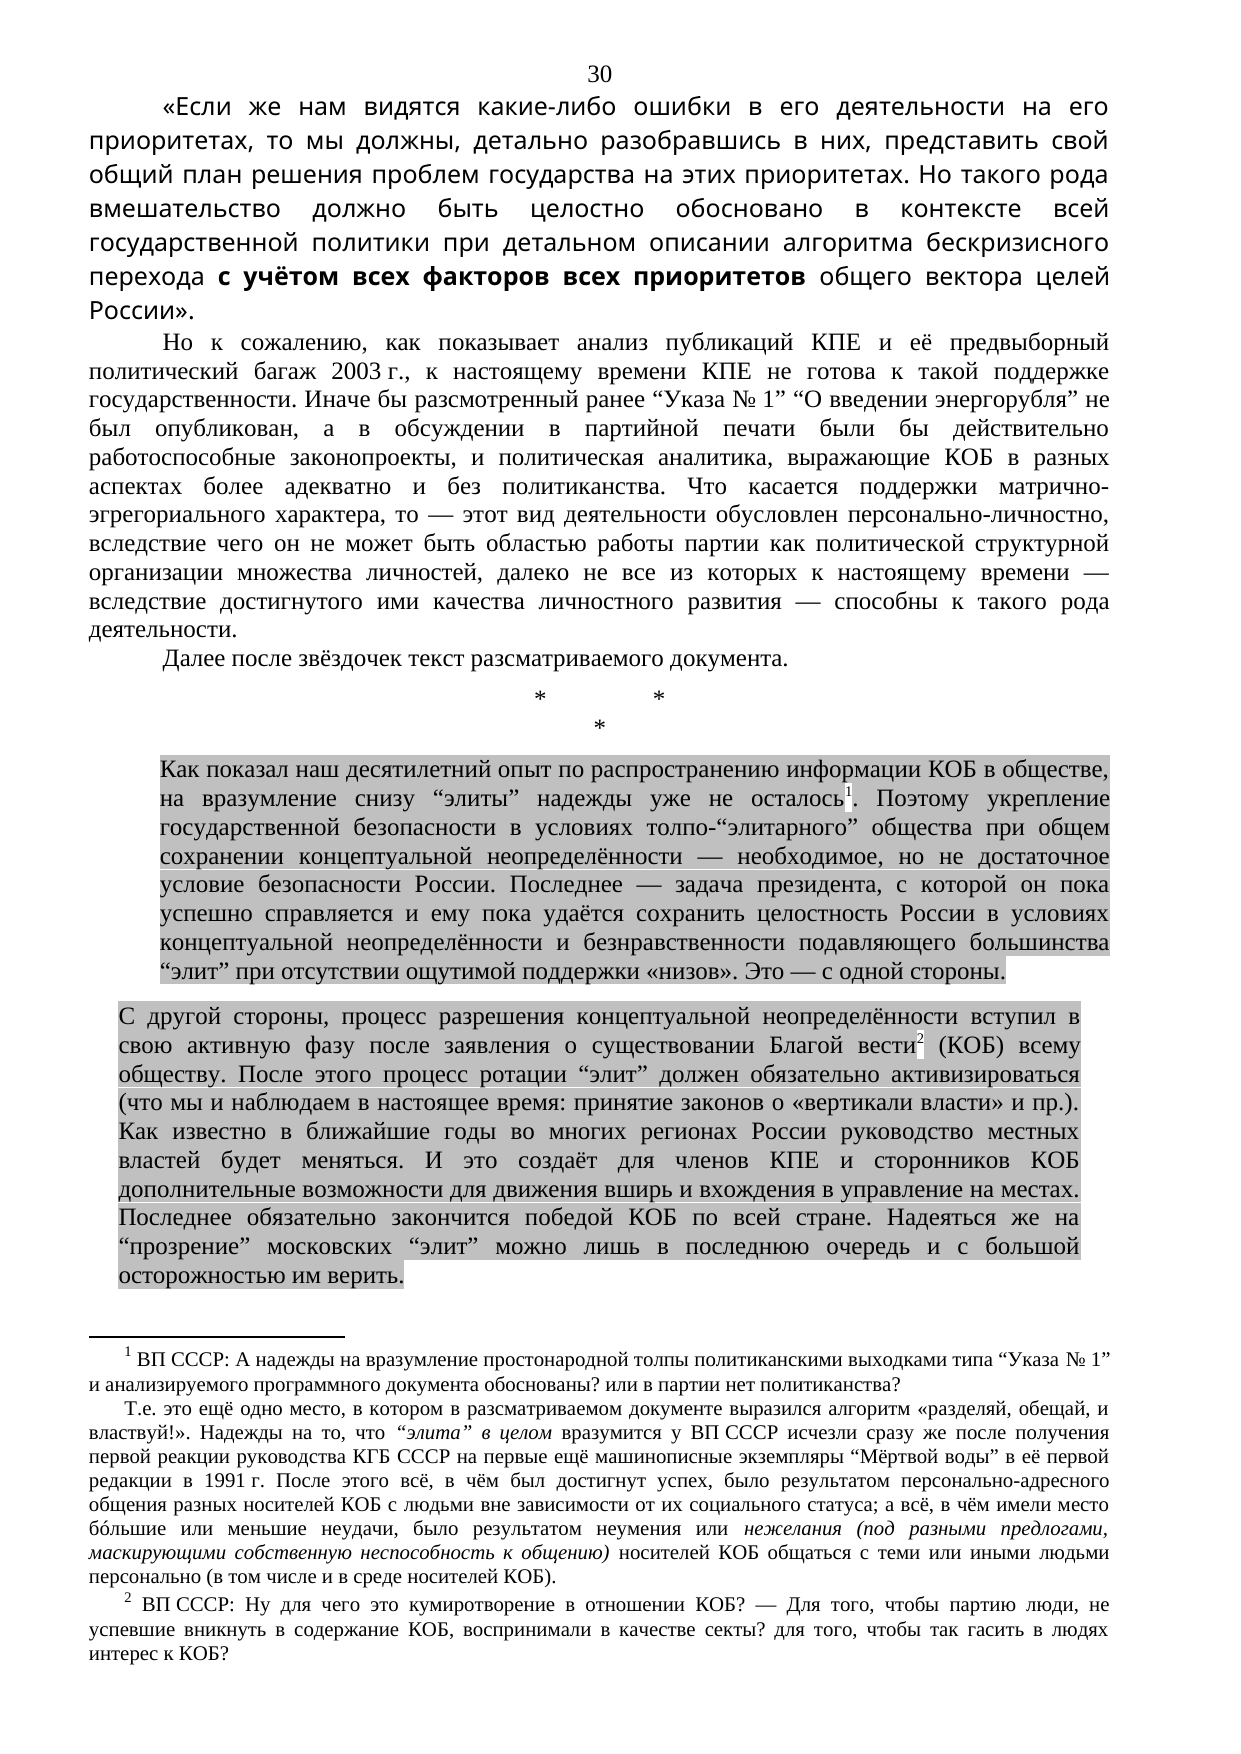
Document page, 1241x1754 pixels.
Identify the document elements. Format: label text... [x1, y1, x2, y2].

list ВП СССР: А надежды на вразумление простонародной толпы политиканскими выходками типа “Указа № 1” и анализируемого программного документа обоснованы? или в партии нет политиканства? [89, 1343, 1110, 1396]
list Как показал наш десятилетний опыт по распространению информации КОБ в обществе, на вразумление снизу “элиты” надежды уже не осталось. Поэтому укрепление государственной безопасности в условиях толпо-“элитарного” общества при общем сохранении концептуальной неопределённости — необходимое, но не достаточное условие безопасности России. Последнее — задача президента, с которой он пока успешно справляется и ему пока удаётся сохранить целостность России в условиях концептуальной неопределённости и безнравственности подавляющего большинства “элит” при отсутствии ощутимой поддержки «низов». Это — с одной стороны. [130, 754, 1110, 984]
text Но к сожалению, как показывает анализ публикаций КПЕ и её предвыборный политический багаж 2003 г., к настоящему времени КПЕ не готова к такой поддержке государственности. Иначе бы разсмотренный ранее “Указа № 1” “О введении энергорубля” не был опубликован, а в обсуждении в партийной печати были бы действительно работоспособные зако­нопроекты, и политическая аналитика, выражающие КОБ в разных аспектах более адекватно и без политиканства. Что касается поддержки матрично-эгрегориального характера, то — этот вид деятельности обусловлен персонально-личностно, вследствие чего он не может быть областью работы партии как политической структурной организации множества личностей, далеко не все из которых к настоящему времени — вследствие достигнутого ими качества личностного развития — способны к такого рода деятельности. [89, 327, 1110, 643]
list Т.е. это ещё одно место, в котором в разсматриваемом документе выразился алгоритм «разделяй, обещай, и властвуй!». Надежды на то, что “элита” в целом вразумится у ВП СССР исчезли сразу же после получения первой реакции руководства КГБ СССР на первые ещё машинописные экземпляры “Мёртвой воды” в её первой редакции в 1991 г. После этого всё, в чём был достигнут успех, было результатом персонально-адресного общения разных носителей КОБ с людьми вне зависимости от их социального статуса; а всё, в чём имели место бóльшие или меньшие неудачи, было результатом неумения или нежелания (под разными предлогами, маскирующими собственную неспособность к общению) носителей КОБ общаться с теми или иными людьми персонально (в том числе и в среде носителей КОБ). [89, 1396, 1110, 1588]
text ВП СССР: Ну для чего это кумиротворение в отношении КОБ? — Для того, чтобы партию люди, не успевшие вникнуть в содержание КОБ, воспринимали в качестве секты? для того, чтобы так гасить в людях интерес к КОБ? [89, 1588, 1110, 1665]
text * * * [89, 684, 1110, 742]
text Далее после звёздочек текст разсматриваемого документа. [89, 643, 1110, 672]
text С другой стороны, процесс разрешения концептуальной неопределённости вступил в свою активную фазу после заявления о существовании Благой вести (КОБ) всему обществу. После этого процесс ротации “элит” должен обязательно активизироваться (что мы и наблюдаем в настоящее время: принятие законов о «вертикали власти» и пр.). Как известно в ближайшие годы во многих регионах России руководство местных властей будет меняться. И это создаёт для членов КПЕ и сторонников КОБ дополнительные возможности для движения вширь и вхождения в управление на местах. Последнее обязательно закончится победой КОБ по всей стране. Надеяться же на “прозрение” московских “элит” можно лишь в последнюю очередь и с большой осторожностью им верить. [118, 1001, 1081, 1289]
text «Если же нам видятся какие-либо ошибки в его деятельности на его приоритетах, то мы должны, детально разобравшись в них, представить свой общий план решения проблем государства на этих приоритетах. Но такого рода вмешательство должно быть целостно обосновано в контексте всей государственной политики при детальном описании алгоритма бескризисного перехода с учётом всех факторов всех приоритетов общего вектора целей России». [89, 89, 1110, 327]
